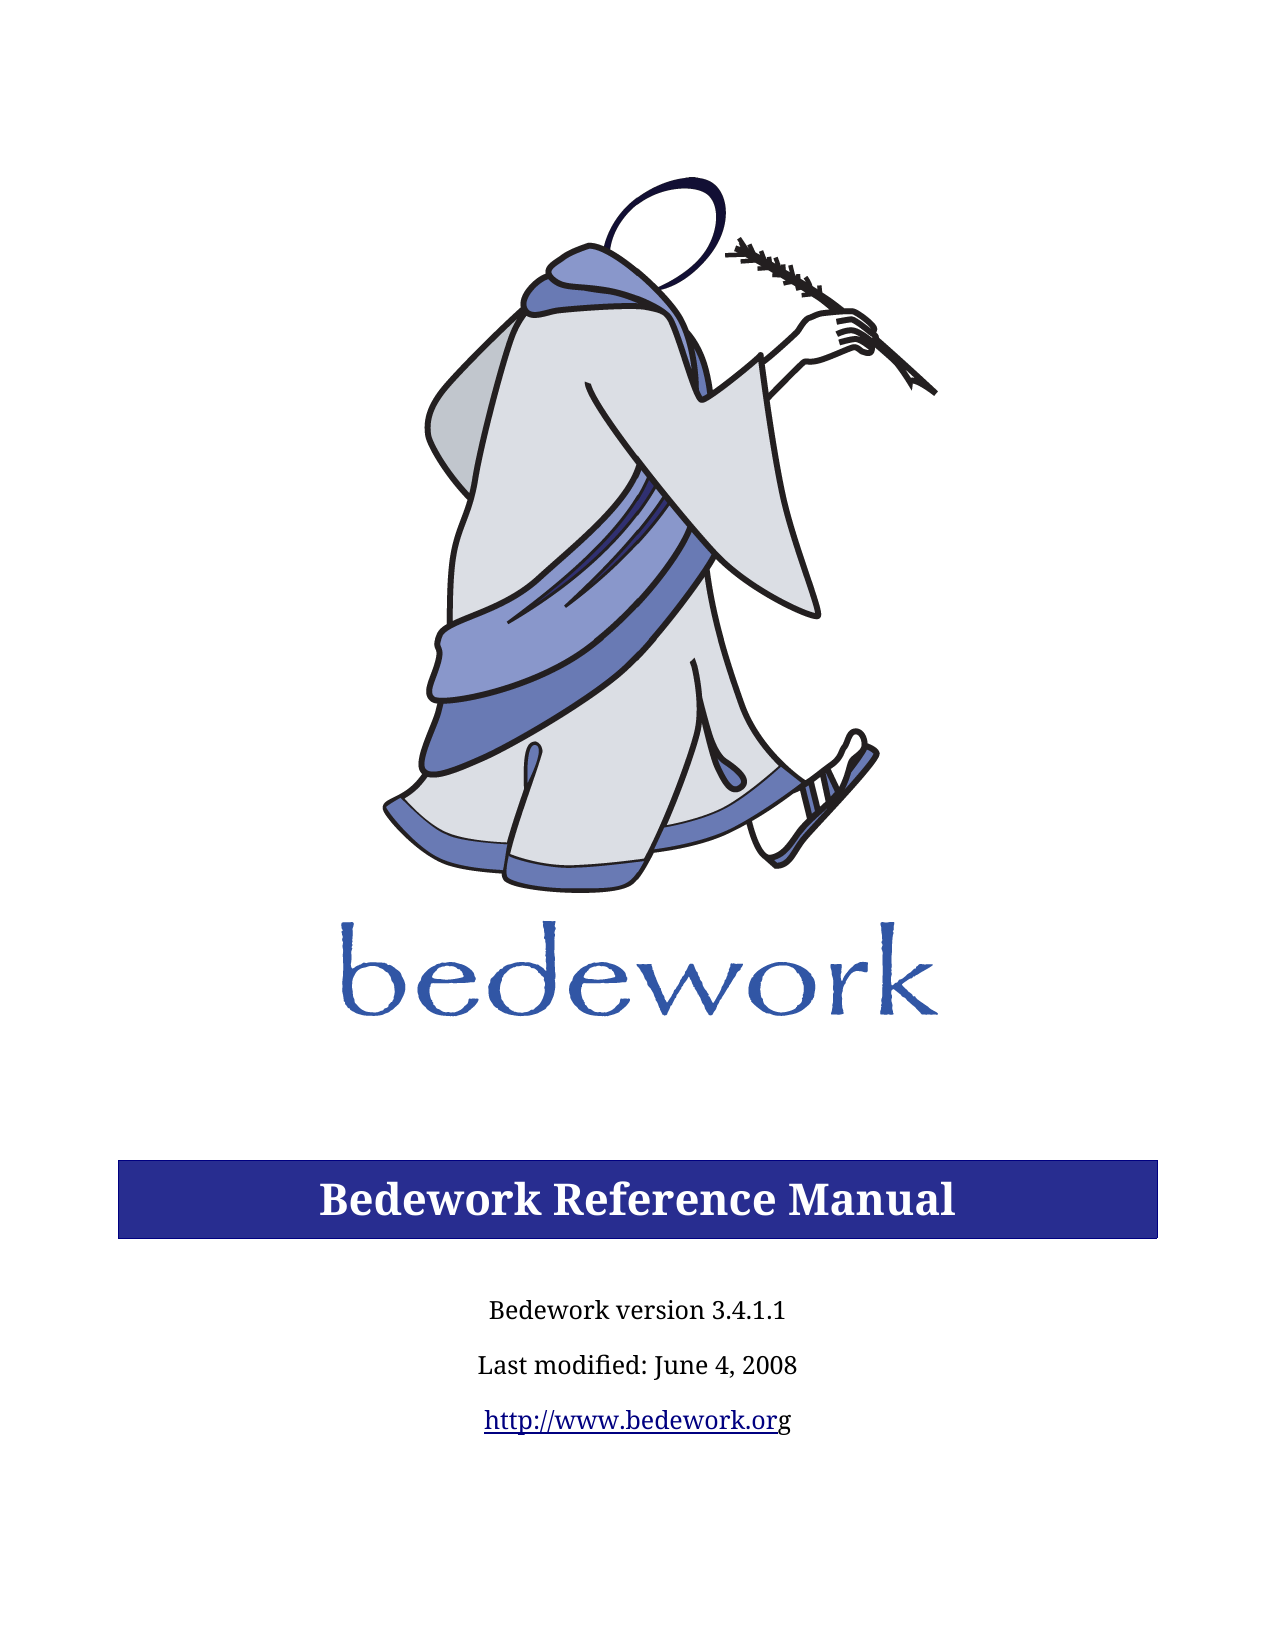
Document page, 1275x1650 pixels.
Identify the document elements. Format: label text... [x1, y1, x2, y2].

picture [335, 177, 940, 1101]
text Bedework Reference Manual [119, 1161, 1157, 1238]
text Bedework version 3.4.1.1 [118, 1293, 1157, 1327]
text http://www.bedework.org [118, 1403, 1157, 1437]
text Last modified: June 4, 2008 [118, 1348, 1157, 1382]
